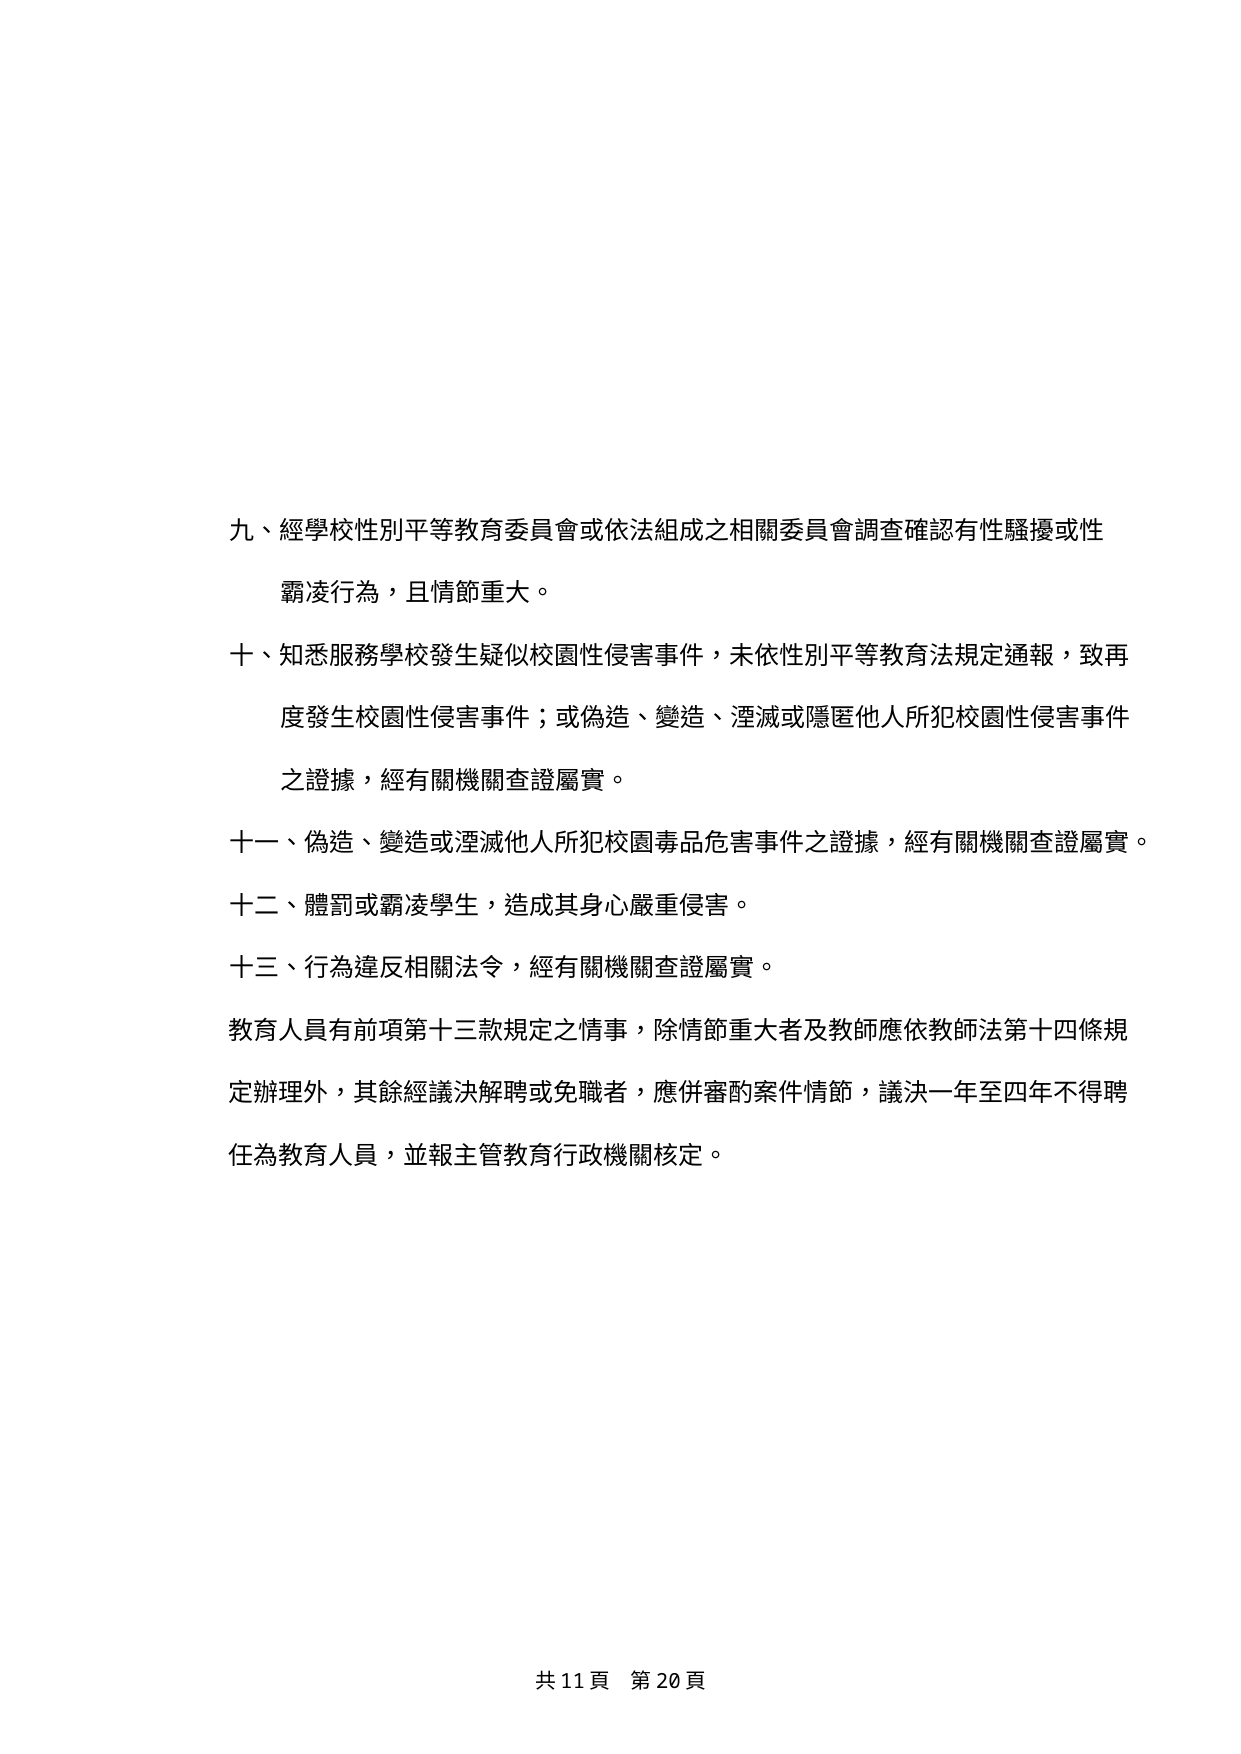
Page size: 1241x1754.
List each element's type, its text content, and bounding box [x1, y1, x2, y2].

text 九、經學校性別平等教育委員會或依法組成之相關委員會調查確認有性騷擾或性 霸凌行為，且情節重大。 [229, 487, 1152, 612]
text 十一、偽造、變造或湮滅他人所犯校園毒品危害事件之證據，經有關機關查證屬實。 [118, 799, 1166, 862]
text 十、知悉服務學校發生疑似校園性侵害事件，未依性別平等教育法規定通報，致再度發生校園性侵害事件；或偽造、變造、湮滅或隱匿他人所犯校園性侵害事件之證據，經有關機關查證屬實。 [229, 612, 1152, 799]
text 十二、體罰或霸凌學生，造成其身心嚴重侵害。 [118, 862, 1152, 924]
text 教育人員有前項第十三款規定之情事，除情節重大者及教師應依教師法第十四條規定辦理外，其餘經議決解聘或免職者，應併審酌案件情節，議決一年至四年不得聘任為教育人員，並報主管教育行政機關核定。 [229, 987, 1152, 1174]
text 十三、行為違反相關法令，經有關機關查證屬實。 [118, 924, 1152, 987]
